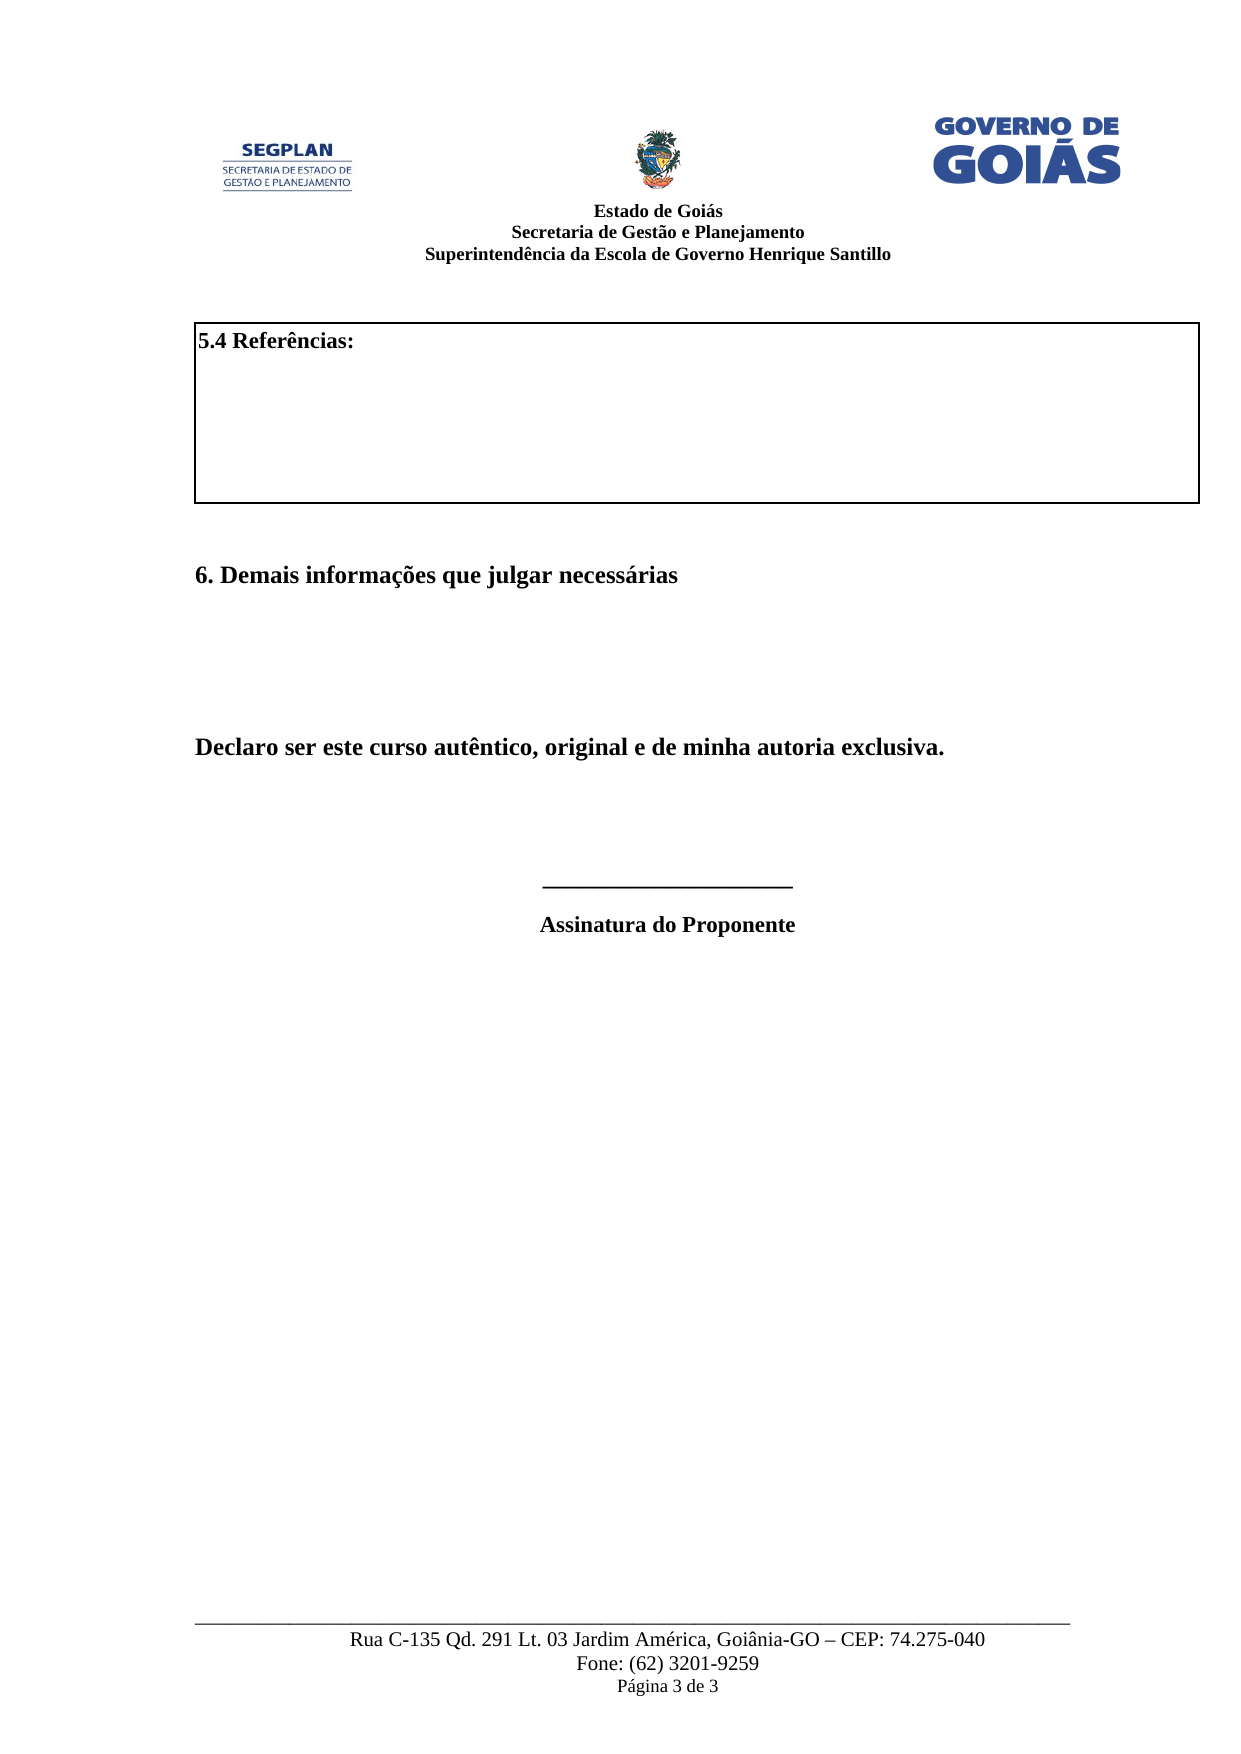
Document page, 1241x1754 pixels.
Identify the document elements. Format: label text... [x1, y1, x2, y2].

picture [631, 126, 686, 191]
picture [222, 126, 357, 202]
text ____________________ [195, 862, 1140, 891]
text 6. Demais informações que julgar necessárias [195, 560, 1140, 589]
picture [933, 117, 1121, 184]
text Assinatura do Proponente [195, 911, 1140, 937]
text Declaro ser este curso autêntico, original e de minha autoria exclusiva. [195, 732, 1140, 761]
table_header 5.4 Referências: [196, 324, 1198, 502]
